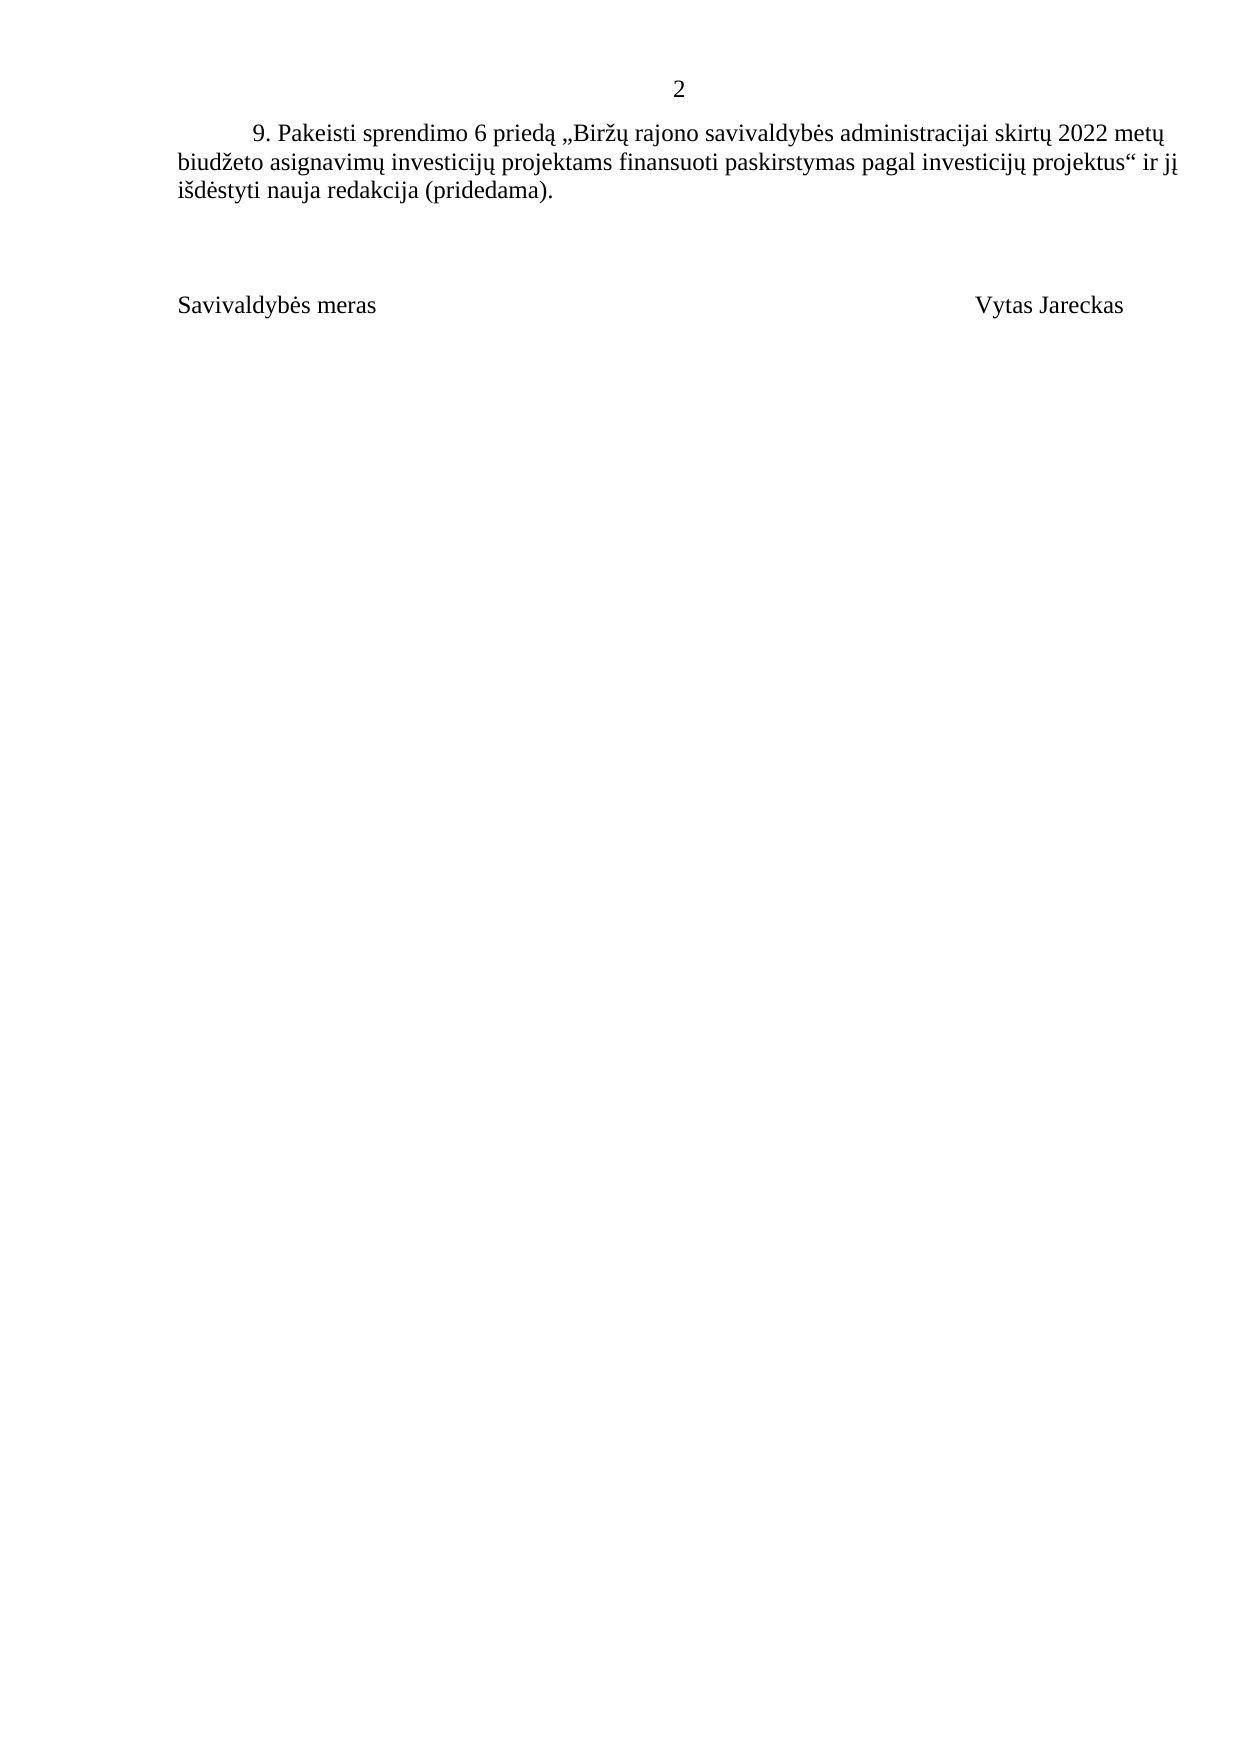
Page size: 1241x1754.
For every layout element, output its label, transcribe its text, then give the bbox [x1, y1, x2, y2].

text Savivaldybės meras Vytas Jareckas [177, 291, 1181, 319]
text 9. Pakeisti sprendimo 6 priedą „Biržų rajono savivaldybės administracijai skirtų 2022 metų biudžeto asignavimų investicijų projektams finansuoti paskirstymas pagal investicijų projektus“ ir jį išdėstyti nauja redakcija (pridedama). [177, 118, 1181, 204]
